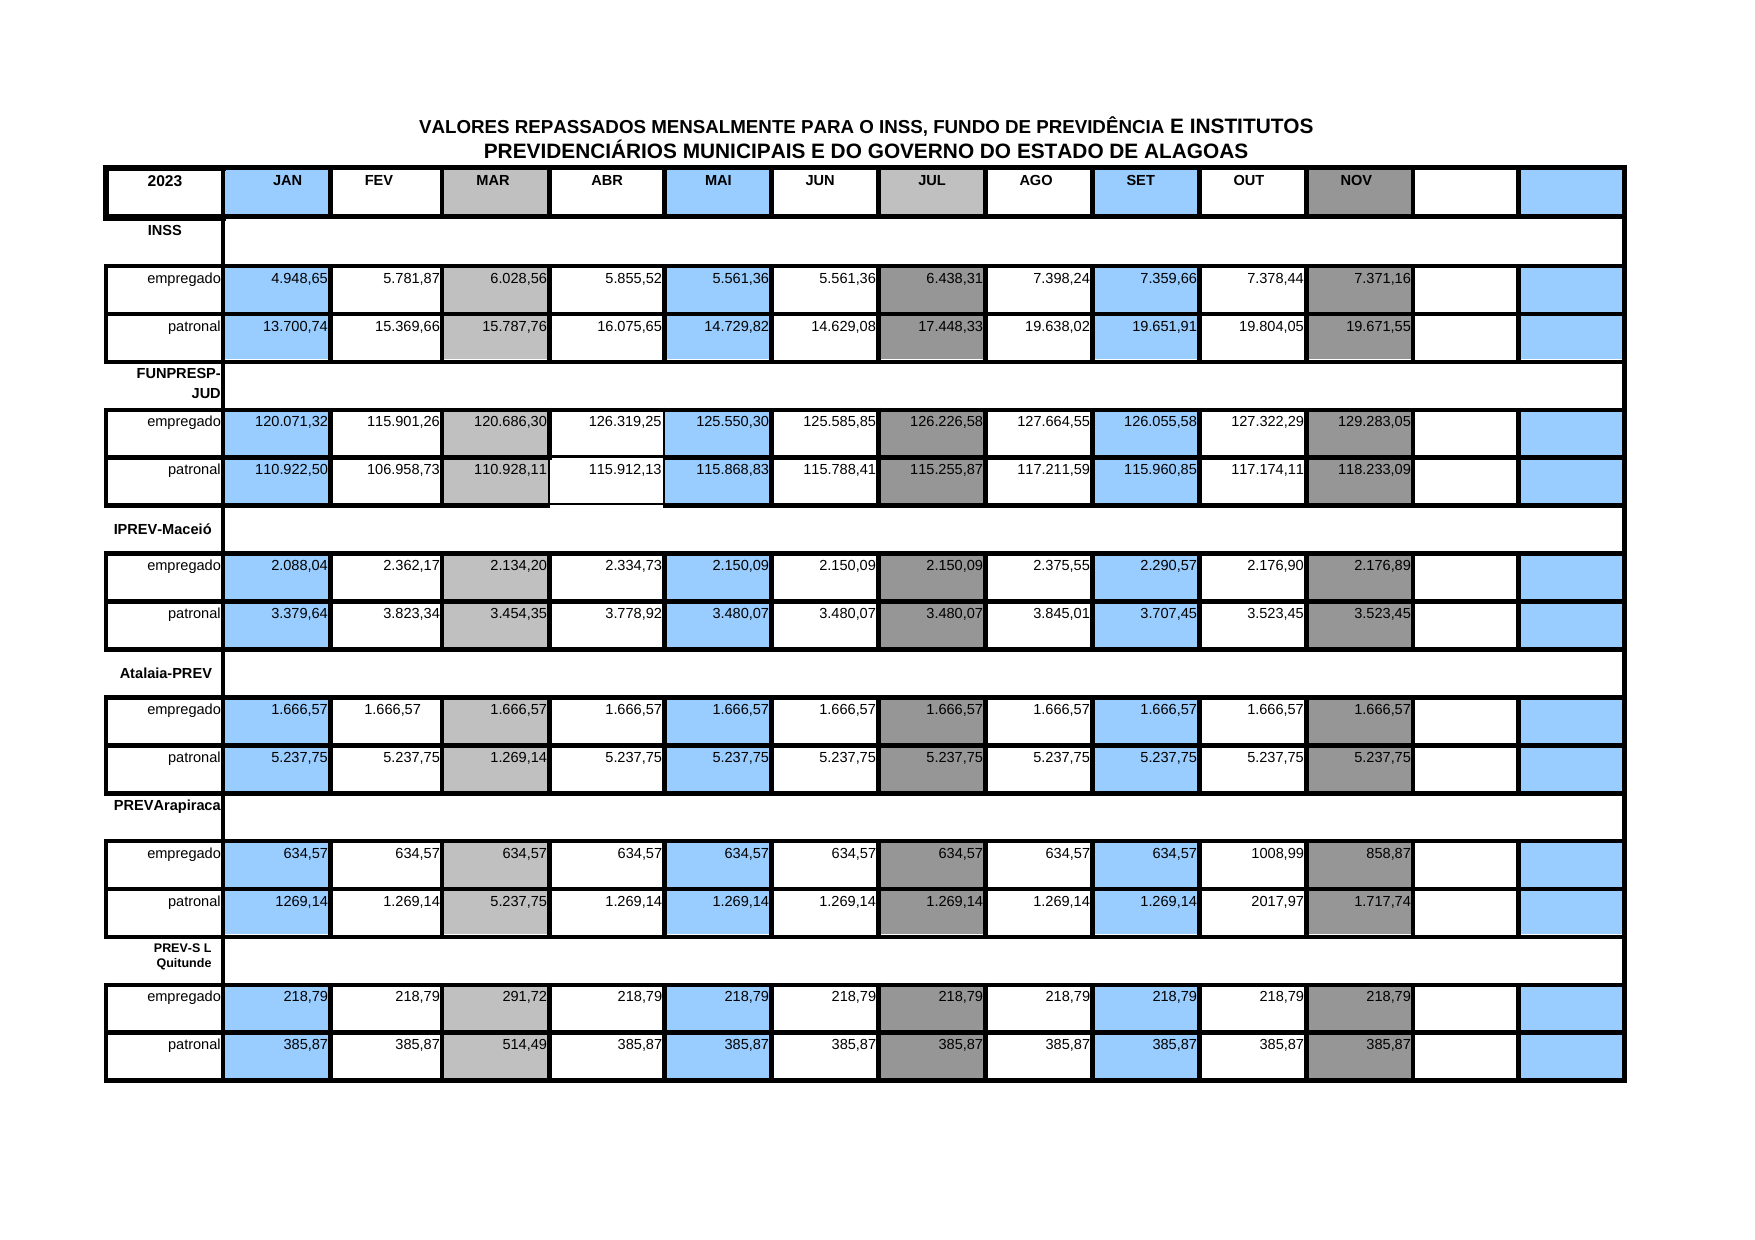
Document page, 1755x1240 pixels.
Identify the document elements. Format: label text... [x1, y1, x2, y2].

table_cell [771, 364, 878, 407]
table_cell 634,57 [333, 843, 440, 887]
table_cell [1092, 508, 1199, 551]
table_cell 634,57 [444, 843, 547, 887]
table_cell [442, 939, 549, 982]
table_cell 7.359,66 [1095, 268, 1197, 312]
table_cell 5.237,75 [444, 891, 547, 934]
table_cell 115.960,85 [1095, 460, 1197, 503]
table_cell 7.378,44 [1202, 268, 1304, 312]
table_cell [771, 796, 878, 839]
table_cell empregado [108, 843, 221, 887]
table_cell empregado [108, 556, 221, 599]
table_cell 3.523,45 [1309, 604, 1411, 647]
table_cell 125.550,30 [665, 412, 769, 455]
table_cell [1306, 652, 1622, 695]
table_cell 2.176,90 [1202, 556, 1304, 599]
table_cell 17.448,33 [881, 316, 983, 359]
table_cell empregado [108, 987, 221, 1030]
table_cell 117.211,59 [988, 460, 1090, 503]
table_cell 2.150,09 [667, 556, 769, 599]
table_cell 218,79 [1202, 987, 1304, 1030]
table_cell [549, 939, 664, 982]
table_cell [985, 939, 1092, 982]
table_cell 118.233,09 [1309, 460, 1411, 503]
table_cell [1521, 316, 1622, 359]
table_cell [771, 508, 878, 551]
table_cell 218,79 [774, 987, 876, 1030]
table_cell 2.334,73 [552, 556, 662, 599]
table_cell 385,87 [333, 1035, 440, 1078]
table_cell 1.269,14 [988, 891, 1090, 934]
table_header AGO [988, 170, 1090, 214]
table_cell [878, 364, 985, 407]
table_cell [1413, 364, 1519, 407]
table_cell [549, 364, 664, 407]
table_cell 1.269,14 [444, 748, 547, 791]
table_cell [1415, 1035, 1516, 1078]
table_cell 127.664,55 [988, 412, 1090, 455]
table_cell [664, 364, 771, 407]
table_cell 634,57 [552, 843, 662, 887]
table_cell [1092, 652, 1199, 695]
table_cell 5.237,75 [988, 748, 1090, 791]
table_cell 115.255,87 [881, 460, 983, 503]
table_cell 19.651,91 [1095, 316, 1197, 359]
table_cell 1.666,57 [1202, 700, 1304, 743]
table_cell 634,57 [774, 843, 876, 887]
table_cell [1521, 748, 1622, 791]
table_cell 115.788,41 [774, 460, 876, 503]
table_cell [1415, 604, 1516, 647]
table_cell 7.371,16 [1309, 268, 1411, 312]
table_cell [1519, 364, 1622, 407]
table_cell 2.362,17 [333, 556, 440, 599]
table_cell [549, 652, 664, 695]
table_cell [1092, 364, 1199, 407]
table_cell 385,87 [881, 1035, 983, 1078]
table_cell [1521, 843, 1622, 887]
table_cell [330, 219, 442, 264]
table_cell 106.958,73 [333, 460, 440, 503]
table_cell 1269,14 [225, 891, 328, 934]
table_cell [985, 508, 1092, 551]
table_cell 129.283,05 [1309, 412, 1411, 455]
table_cell 126.055,58 [1095, 412, 1197, 455]
table_cell 5.237,75 [1202, 748, 1304, 791]
table_cell Atalaia-PREV [106, 652, 221, 695]
table_cell 5.561,36 [774, 268, 876, 312]
table_cell 126.319,25 [552, 412, 663, 455]
table_cell 1.666,57 [1095, 700, 1197, 743]
table_cell 19.804,05 [1202, 316, 1304, 359]
table_cell [1199, 796, 1306, 839]
table_cell 634,57 [1095, 843, 1197, 887]
table_cell 3.480,07 [881, 604, 983, 647]
table_cell [1521, 700, 1622, 743]
table_cell [442, 652, 549, 695]
table_cell 5.561,36 [667, 268, 769, 312]
table_cell [1415, 460, 1516, 503]
table_header MAR [444, 170, 547, 214]
table_cell 1.666,57 [225, 700, 328, 743]
table_cell [1199, 364, 1306, 407]
table_cell [549, 796, 664, 839]
table_cell 6.438,31 [881, 268, 983, 312]
table_cell 5.237,75 [333, 748, 440, 791]
table_cell 2.375,55 [988, 556, 1090, 599]
table_cell [1521, 604, 1622, 647]
table_cell 2.150,09 [881, 556, 983, 599]
table_cell patronal [108, 748, 221, 791]
table_cell [771, 219, 878, 264]
table_cell 634,57 [667, 843, 769, 887]
table_cell 120.071,32 [225, 412, 328, 455]
table_header ABR [552, 170, 662, 214]
table_cell 15.787,76 [444, 316, 547, 359]
table_cell 218,79 [552, 987, 662, 1030]
table_cell 1.269,14 [1095, 891, 1197, 934]
table_cell [549, 219, 664, 264]
table_cell 1.666,57 [333, 700, 440, 743]
text VALORES REPASSADOS MENSALMENTE PARA O INSS, FUNDO DE PREVIDÊNCIA E INSTITUTOS PREVIDENCIÁRIOS MUNICIPAIS E DO GOVERNO DO ESTADO DE ALAGOAS [412, 113, 1320, 163]
table_cell 120.686,30 [444, 412, 547, 455]
table_cell patronal [108, 891, 221, 934]
table_cell 1.269,14 [552, 891, 662, 934]
table_cell 3.379,64 [225, 604, 328, 647]
table_cell 5.237,75 [225, 748, 328, 791]
table_cell 115.912,13 [550, 458, 663, 503]
table_cell 385,87 [988, 1035, 1090, 1078]
table_cell 7.398,24 [988, 268, 1090, 312]
table_cell 218,79 [667, 987, 769, 1030]
table_cell 1.666,57 [444, 700, 547, 743]
table_cell [1521, 1035, 1622, 1078]
table_cell [1521, 268, 1622, 312]
table_cell [1521, 891, 1622, 934]
table_cell 1.269,14 [333, 891, 440, 934]
table_cell [1415, 412, 1516, 455]
table_cell 1.666,57 [881, 700, 983, 743]
table_cell 125.585,85 [774, 412, 876, 455]
table_cell [1415, 556, 1516, 599]
table_cell 19.671,55 [1309, 316, 1411, 359]
table_cell [330, 364, 442, 407]
table_cell [1521, 460, 1622, 503]
table_header OUT [1202, 170, 1304, 214]
table_cell 858,87 [1309, 843, 1411, 887]
table_cell 5.855,52 [552, 268, 662, 312]
table_cell [225, 939, 330, 982]
table_cell [330, 652, 442, 695]
table_cell [225, 652, 330, 695]
table_cell 514,49 [444, 1035, 547, 1078]
table_cell 3.480,07 [774, 604, 876, 647]
table_cell 16.075,65 [552, 316, 662, 359]
table_cell 385,87 [225, 1035, 328, 1078]
table_header 2023 [109, 171, 221, 214]
table_cell 2.150,09 [774, 556, 876, 599]
table_cell 385,87 [552, 1035, 662, 1078]
table_cell 3.823,34 [333, 604, 440, 647]
table_cell [1306, 364, 1413, 407]
table_cell 218,79 [333, 987, 440, 1030]
table_cell [771, 652, 878, 695]
table_cell [1521, 412, 1622, 455]
table_cell 3.523,45 [1202, 604, 1304, 647]
table_cell 1.717,74 [1309, 891, 1411, 934]
table_cell [1092, 939, 1199, 982]
table_cell IPREV-Maceió [106, 508, 221, 551]
table_cell 5.237,75 [667, 748, 769, 791]
table_cell 126.226,58 [881, 412, 983, 455]
table_cell 14.629,08 [774, 316, 876, 359]
table_cell [985, 652, 1092, 695]
table_cell [1306, 939, 1622, 982]
table_cell 634,57 [881, 843, 983, 887]
table_cell 117.174,11 [1202, 460, 1304, 503]
table_cell 1.269,14 [881, 891, 983, 934]
table_cell [1415, 268, 1516, 312]
table_cell [442, 219, 549, 264]
table_cell 3.845,01 [988, 604, 1090, 647]
table_cell [878, 219, 985, 264]
table_cell [664, 796, 771, 839]
table_cell 4.948,65 [225, 268, 328, 312]
table_cell 1008,99 [1202, 843, 1304, 887]
table_cell [664, 939, 771, 982]
table_cell [664, 652, 771, 695]
table_cell 3.707,45 [1095, 604, 1197, 647]
table_cell [1092, 796, 1199, 839]
table_cell [225, 364, 330, 407]
table_cell [1306, 796, 1622, 839]
table_cell empregado [108, 412, 221, 455]
table_cell 15.369,66 [333, 316, 440, 359]
table_cell [225, 508, 330, 551]
table_cell [878, 796, 985, 839]
table_cell INSS [106, 221, 221, 264]
table_cell [1415, 891, 1516, 934]
table_cell [1199, 219, 1306, 264]
table_header FEV [333, 170, 440, 214]
table_cell 1.666,57 [667, 700, 769, 743]
table_cell 218,79 [881, 987, 983, 1030]
table_cell [1521, 987, 1622, 1030]
table_cell 218,79 [225, 987, 328, 1030]
table_cell [985, 364, 1092, 407]
table_cell 14.729,82 [667, 316, 769, 359]
table_cell [1415, 700, 1516, 743]
table_cell [1306, 219, 1622, 264]
table_header NOV [1309, 170, 1411, 214]
table_cell [330, 508, 442, 551]
table_header JUL [881, 170, 983, 214]
table_cell empregado [108, 700, 221, 743]
table_cell [1521, 556, 1622, 599]
table_cell 1.666,57 [988, 700, 1090, 743]
table_cell [1199, 652, 1306, 695]
table_cell 5.237,75 [774, 748, 876, 791]
table_cell patronal [108, 604, 221, 647]
table_cell 115.868,83 [665, 460, 769, 503]
table_cell 3.778,92 [552, 604, 662, 647]
table_cell 5.781,87 [333, 268, 440, 312]
table_cell patronal [108, 460, 221, 503]
table_cell 115.901,26 [333, 412, 440, 455]
table_cell [878, 652, 985, 695]
table_cell [878, 508, 985, 551]
table_header MAI [667, 170, 769, 214]
table_cell 218,79 [988, 987, 1090, 1030]
table_cell [1199, 508, 1306, 551]
table_cell PREV-S L Quitunde [106, 939, 221, 982]
table_cell 385,87 [1309, 1035, 1411, 1078]
table_header SET [1095, 170, 1197, 214]
table_cell [549, 505, 664, 551]
table_cell [442, 508, 549, 551]
table_cell [1199, 939, 1306, 982]
table_cell [1415, 987, 1516, 1030]
table_cell 110.928,11 [444, 460, 548, 503]
table_cell [1415, 748, 1516, 791]
table_cell [1306, 508, 1622, 551]
table_cell [1415, 316, 1516, 359]
table_cell 127.322,29 [1202, 412, 1304, 455]
table_cell 218,79 [1309, 987, 1411, 1030]
table_cell 5.237,75 [552, 748, 662, 791]
table_cell 385,87 [774, 1035, 876, 1078]
table_cell 19.638,02 [988, 316, 1090, 359]
table_cell [664, 219, 771, 264]
table_cell 218,79 [1095, 987, 1197, 1030]
table_cell 1.666,57 [552, 700, 662, 743]
table_header [1521, 170, 1622, 214]
table_cell PREVArapiraca [106, 796, 221, 839]
table_cell 634,57 [988, 843, 1090, 887]
table_cell [225, 796, 330, 839]
table_cell FUNPRESP- JUD [106, 364, 221, 407]
table_cell 6.028,56 [444, 268, 547, 312]
table_cell patronal [108, 316, 221, 359]
table_cell [442, 364, 549, 407]
table_cell [442, 796, 549, 839]
table_cell 1.269,14 [667, 891, 769, 934]
table_cell 1.666,57 [1309, 700, 1411, 743]
table_cell 5.237,75 [1309, 748, 1411, 791]
table_cell [985, 796, 1092, 839]
table_cell 2017,97 [1202, 891, 1304, 934]
table_cell 3.454,35 [444, 604, 547, 647]
table_cell [1092, 219, 1199, 264]
table_cell [330, 796, 442, 839]
table_cell [664, 508, 771, 551]
table_cell patronal [108, 1035, 221, 1078]
table_cell 5.237,75 [881, 748, 983, 791]
table_cell 385,87 [1202, 1035, 1304, 1078]
table_cell [225, 219, 330, 264]
table_header JAN [225, 170, 328, 214]
table_cell [1415, 843, 1516, 887]
table_cell [878, 939, 985, 982]
table_cell empregado [108, 268, 221, 312]
table_cell 634,57 [225, 843, 328, 887]
table_cell 385,87 [1095, 1035, 1197, 1078]
table_cell 2.134,20 [444, 556, 547, 599]
table_cell 5.237,75 [1095, 748, 1197, 791]
table_cell 2.290,57 [1095, 556, 1197, 599]
table_cell 2.088,04 [225, 556, 328, 599]
table_cell [771, 939, 878, 982]
table_cell 1.666,57 [774, 700, 876, 743]
table_cell 13.700,74 [225, 316, 328, 359]
table_header [1415, 170, 1516, 214]
table_header JUN [774, 170, 876, 214]
table_cell 3.480,07 [667, 604, 769, 647]
table_cell 291,72 [444, 987, 547, 1030]
table_cell [330, 939, 442, 982]
table_cell 385,87 [667, 1035, 769, 1078]
table_cell 1.269,14 [774, 891, 876, 934]
table_cell [985, 219, 1092, 264]
table_cell 2.176,89 [1309, 556, 1411, 599]
table_cell 110.922,50 [225, 460, 328, 503]
